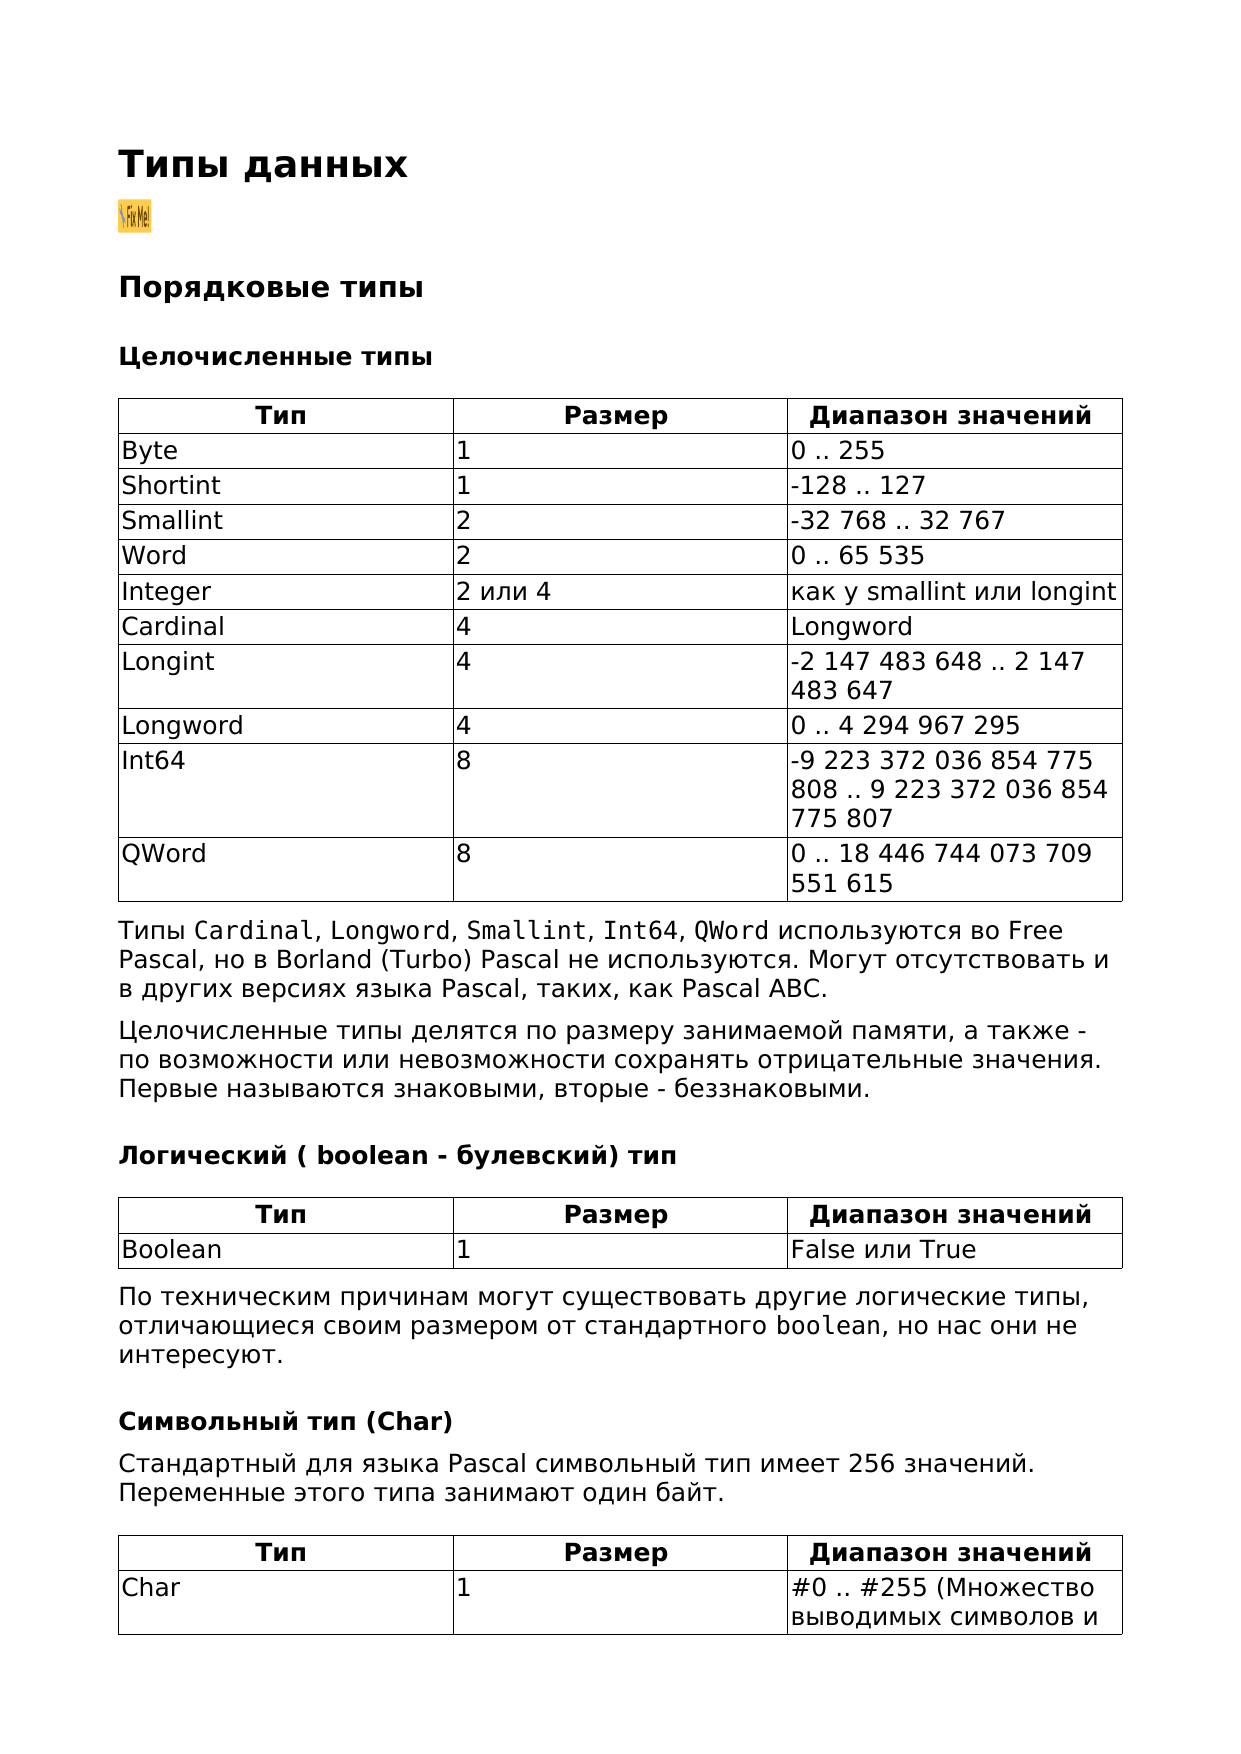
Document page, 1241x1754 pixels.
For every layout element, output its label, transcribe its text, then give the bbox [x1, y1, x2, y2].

table_cell 2 или 4 [454, 575, 787, 609]
table_cell 4 [454, 645, 787, 708]
subtitle Логический ( boolean - булевский) тип [118, 1141, 1122, 1170]
table_cell False или True [788, 1234, 1122, 1267]
table_cell Integer [119, 575, 453, 609]
table_header Тип [119, 1198, 453, 1232]
text По техническим причинам могут существовать другие логические типы, отличающиеся своим размером от стандартного boolean, но нас они не интересуют. [118, 1282, 1122, 1370]
table_cell -32 768 .. 32 767 [788, 505, 1122, 538]
table_cell 4 [454, 709, 787, 743]
table_cell Smallint [119, 505, 453, 538]
table_cell 1 [454, 1234, 787, 1267]
table_cell Char [119, 1571, 453, 1634]
table_cell 8 [454, 838, 787, 901]
table_header Размер [454, 1536, 787, 1570]
table_cell 0 .. 18 446 744 073 709 551 615 [788, 838, 1122, 901]
table_cell 1 [454, 469, 787, 503]
table_cell Int64 [119, 744, 453, 837]
subtitle Символьный тип (Char) [118, 1407, 1122, 1437]
table_header Диапазон значений [788, 1536, 1122, 1570]
table_cell 0 .. 65 535 [788, 540, 1122, 574]
subtitle Целочисленные типы [118, 342, 1122, 371]
text Стандартный для языка Pascal символьный тип имеет 256 значений. Переменные этого типа занимают один байт. [118, 1449, 1122, 1507]
table_cell 4 [454, 610, 787, 644]
subtitle Порядковые типы [118, 270, 1122, 304]
table_cell -2 147 483 648 .. 2 147 483 647 [788, 645, 1122, 708]
table_cell -128 .. 127 [788, 469, 1122, 503]
table_header Размер [454, 399, 787, 433]
table_header Тип [119, 399, 453, 433]
text Целочисленные типы делятся по размеру занимаемой памяти, а также - по возможности или невозможности сохранять отрицательные значения. Первые называются знаковыми, вторые - беззнаковыми. [118, 1016, 1122, 1103]
table_header Размер [454, 1198, 787, 1232]
table_cell 1 [454, 1571, 787, 1634]
text Типы Cardinal, Longword, Smallint, Int64, QWord используются во Free Pascal, но в Borland (Turbo) Pascal не используются. Могут отсутствовать и в других версиях языка Pascal, таких, как Pascal ABC. [118, 916, 1122, 1003]
table_cell 1 [454, 434, 787, 468]
table_cell QWord [119, 838, 453, 901]
table_cell 2 [454, 505, 787, 538]
table_cell 0 .. 4 294 967 295 [788, 709, 1122, 743]
subtitle Типы данных [118, 143, 1122, 187]
table_cell -9 223 372 036 854 775 808 .. 9 223 372 036 854 775 807 [788, 744, 1122, 837]
table_cell #0 .. #255 (Множество выводимых символов и [788, 1571, 1122, 1634]
table_cell 2 [454, 540, 787, 574]
table_cell Shortint [119, 469, 453, 503]
table_cell Word [119, 540, 453, 574]
table_cell Longint [119, 645, 453, 708]
table_cell Longword [119, 709, 453, 743]
table_cell 0 .. 255 [788, 434, 1122, 468]
table_header Диапазон значений [788, 1198, 1122, 1232]
table_cell Byte [119, 434, 453, 468]
table_header Тип [119, 1536, 453, 1570]
table_cell 8 [454, 744, 787, 837]
table_header Диапазон значений [788, 399, 1122, 433]
table_cell Boolean [119, 1234, 453, 1267]
table_cell Cardinal [119, 610, 453, 644]
table_cell как у smallint или longint [788, 575, 1122, 609]
table_cell Longword [788, 610, 1122, 644]
